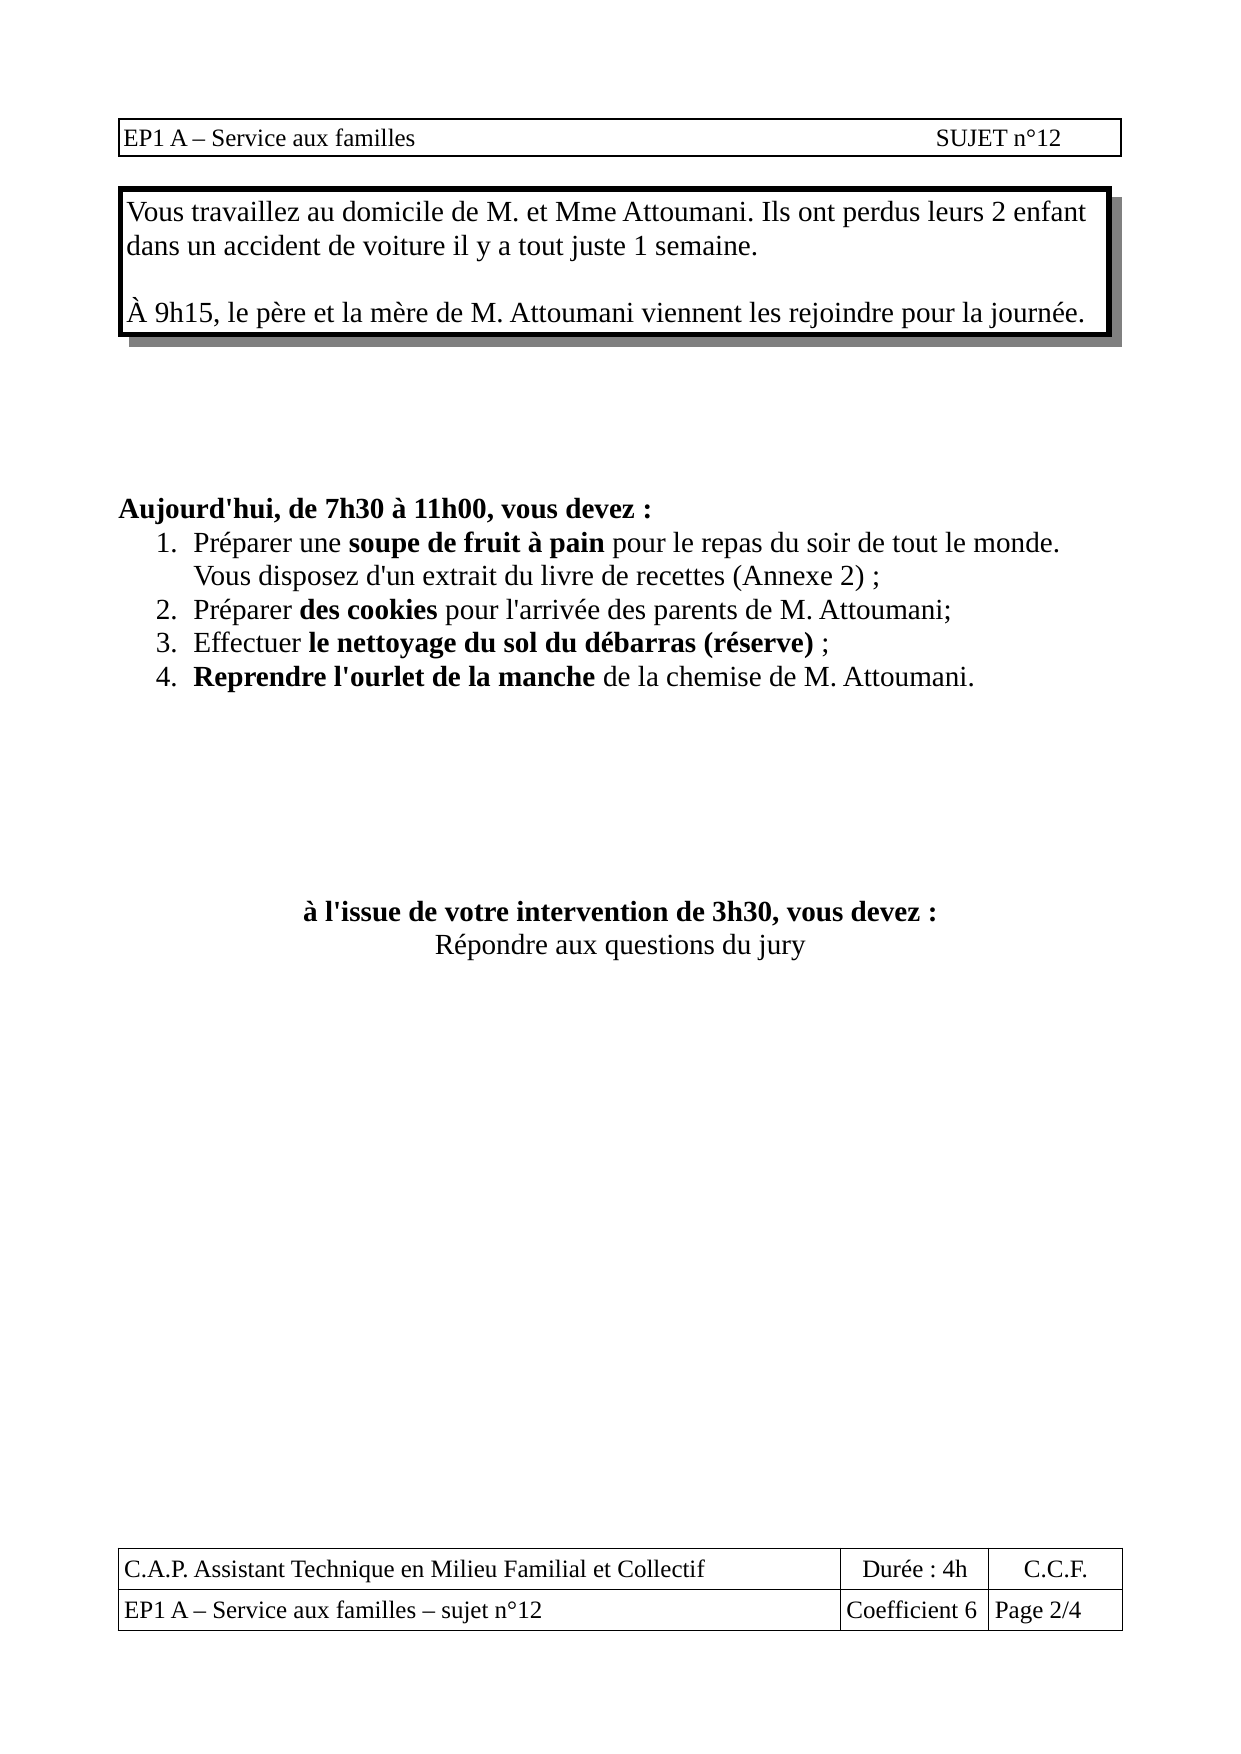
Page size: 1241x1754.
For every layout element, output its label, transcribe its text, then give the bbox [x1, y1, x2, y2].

text Vous travaillez au domicile de M. et Mme Attoumani. Ils ont perdus leurs 2 enfant dans un accident de voiture il y a tout juste 1 semaine. [123, 192, 1106, 262]
text à l'issue de votre intervention de 3h30, vous devez : [118, 894, 1122, 927]
list Effectuer le nettoyage du sol du débarras (réserve) ; [156, 625, 1122, 659]
text à 9h15, le père et la mère de M. Attoumani viennent les rejoindre pour la journée. [123, 287, 1106, 332]
text Aujourd'hui, de 7h30 à 11h00, vous devez : [118, 491, 1122, 525]
list Reprendre l'ourlet de la manche de la chemise de M. Attoumani. [156, 659, 1122, 692]
text Répondre aux questions du jury [118, 927, 1122, 961]
list Préparer des cookies pour l'arrivée des parents de M. Attoumani; [156, 592, 1122, 625]
list Préparer une soupe de fruit à pain pour le repas du soir de tout le monde. Vous disposez d'un extrait du livre de recettes (Annexe 2) ; [156, 525, 1122, 592]
